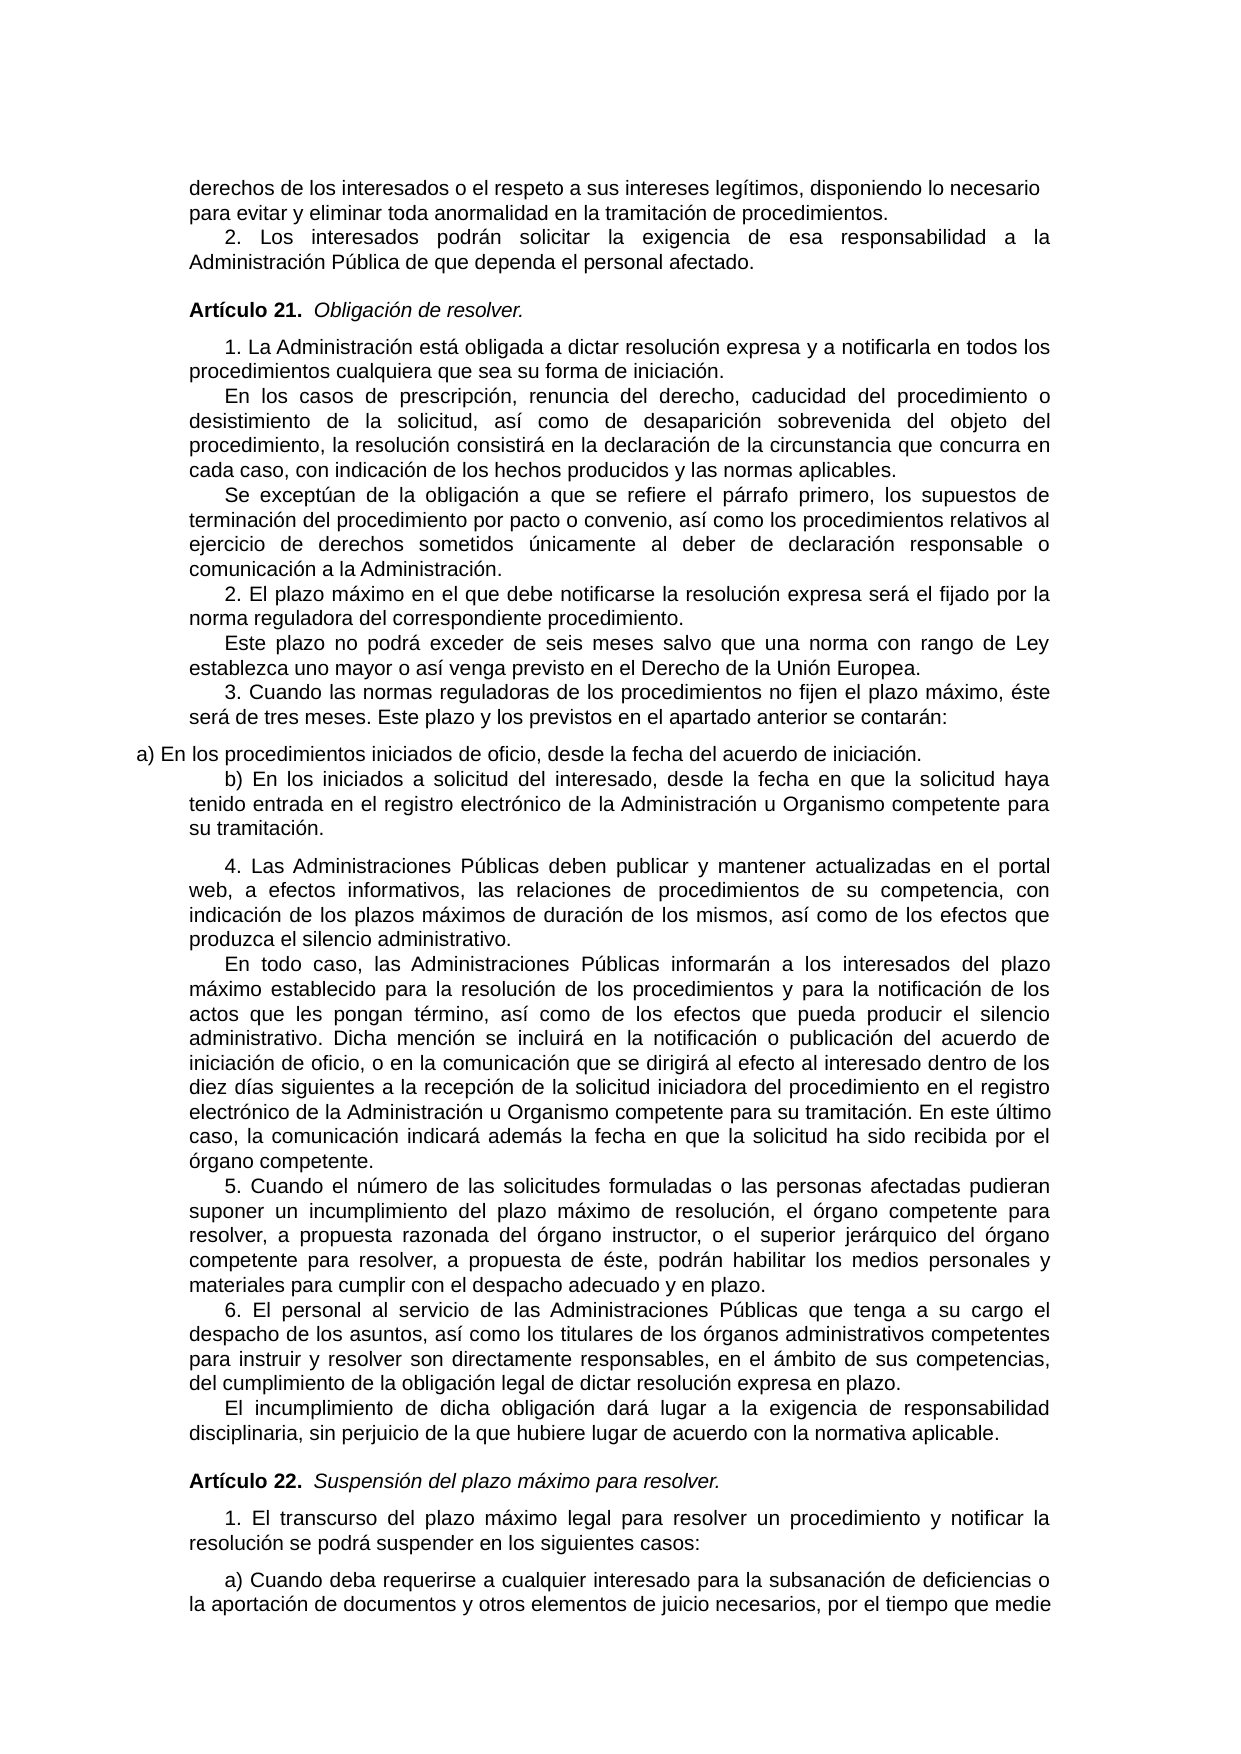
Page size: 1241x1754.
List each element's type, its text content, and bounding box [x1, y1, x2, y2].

text En los casos de prescripción, renuncia del derecho, caducidad del procedimiento o desistimiento de la solicitud, así como de desaparición sobrevenida del objeto del procedimiento, la resolución consistirá en la declaración de la circunstancia que concurra en cada caso, con indicación de los hechos producidos y las normas aplicables. [189, 384, 1051, 482]
text Artículo 22. Suspensión del plazo máximo para resolver. [189, 1469, 1163, 1493]
list El personal al servicio de las Administraciones Públicas que tenga a su cargo el despacho de los asuntos, así como los titulares de los órganos administrativos competentes para instruir y resolver son directamente responsables, en el ámbito de sus competencias, del cumplimiento de la obligación legal de dictar resolución expresa en plazo. [189, 1297, 1052, 1395]
text En todo caso, las Administraciones Públicas informarán a los interesados del plazo máximo establecido para la resolución de los procedimientos y para la notificación de los actos que les pongan término, así como de los efectos que pueda producir el silencio administrativo. Dicha mención se incluirá en la notificación o publicación del acuerdo de iniciación de oficio, o en la comunicación que se dirigirá al efecto al interesado dentro de los diez días siguientes a la recepción de la solicitud iniciadora del procedimiento en el registro electrónico de la Administración u Organismo competente para su tramitación. En este último caso, la comunicación indicará además la fecha en que la solicitud ha sido recibida por el órgano competente. [189, 952, 1052, 1173]
text El incumplimiento de dicha obligación dará lugar a la exigencia de responsabilidad disciplinaria, sin perjuicio de la que hubiere lugar de acuerdo con la normativa aplicable. [189, 1396, 1051, 1445]
list Los interesados podrán solicitar la exigencia de esa responsabilidad a la Administración Pública de que dependa el personal afectado. [189, 225, 1051, 273]
list Cuando el número de las solicitudes formuladas o las personas afectadas pudieran suponer un incumplimiento del plazo máximo de resolución, el órgano competente para resolver, a propuesta razonada del órgano instructor, o el superior jerárquico del órgano competente para resolver, a propuesta de éste, podrán habilitar los medios personales y materiales para cumplir con el despacho adecuado y en plazo. [189, 1174, 1052, 1296]
list El transcurso del plazo máximo legal para resolver un procedimiento y notificar la resolución se podrá suspender en los siguientes casos: [189, 1506, 1051, 1554]
list En los iniciados a solicitud del interesado, desde la fecha en que la solicitud haya tenido entrada en el registro electrónico de la Administración u Organismo competente para su tramitación. [189, 767, 1051, 840]
list Cuando deba requerirse a cualquier interesado para la subsanación de deficiencias o la aportación de documentos y otros elementos de juicio necesarios, por el tiempo que medie [189, 1568, 1051, 1616]
text derechos de los interesados o el respeto a sus intereses legítimos, disponiendo lo necesario para evitar y eliminar toda anormalidad en la tramitación de procedimientos. [189, 176, 1052, 224]
list En los procedimientos iniciados de oficio, desde la fecha del acuerdo de iniciación. [136, 742, 1163, 766]
list El plazo máximo en el que debe notificarse la resolución expresa será el fijado por la norma reguladora del correspondiente procedimiento. [189, 581, 1051, 630]
list La Administración está obligada a dictar resolución expresa y a notificarla en todos los procedimientos cualquiera que sea su forma de iniciación. [189, 335, 1051, 383]
text Se exceptúan de la obligación a que se refiere el párrafo primero, los supuestos de terminación del procedimiento por pacto o convenio, así como los procedimientos relativos al ejercicio de derechos sometidos únicamente al deber de declaración responsable o comunicación a la Administración. [189, 483, 1051, 581]
text Este plazo no podrá exceder de seis meses salvo que una norma con rango de Ley establezca uno mayor o así venga previsto en el Derecho de la Unión Europea. [189, 631, 1051, 679]
list Cuando las normas reguladoras de los procedimientos no fijen el plazo máximo, éste será de tres meses. Este plazo y los previstos en el apartado anterior se contarán: [189, 680, 1051, 729]
text Artículo 21. Obligación de resolver. [189, 298, 1163, 322]
list Las Administraciones Públicas deben publicar y mantener actualizadas en el portal web, a efectos informativos, las relaciones de procedimientos de su competencia, con indicación de los plazos máximos de duración de los mismos, así como de los efectos que produzca el silencio administrativo. [189, 853, 1052, 951]
